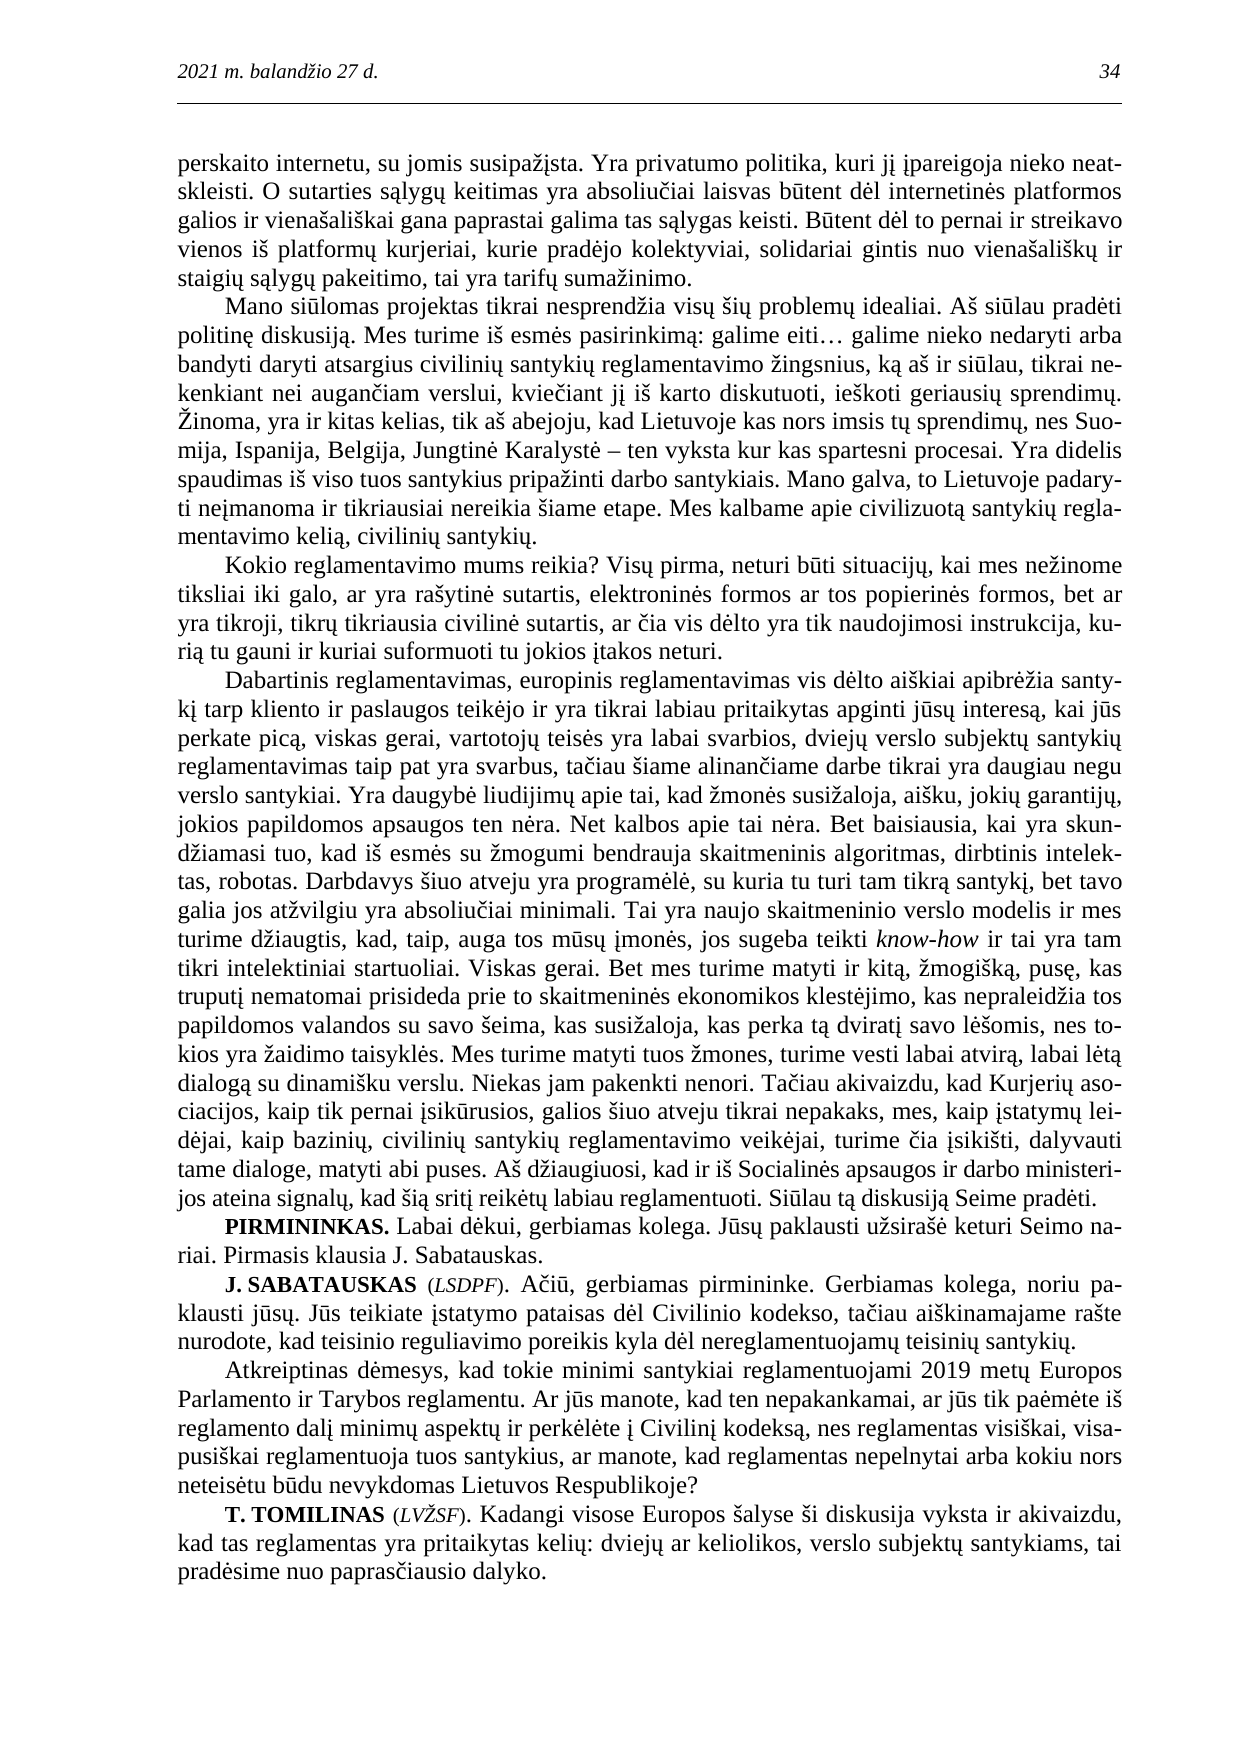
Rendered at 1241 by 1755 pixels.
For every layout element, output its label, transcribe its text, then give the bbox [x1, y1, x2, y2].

text Da­bar­ti­nis reg­la­men­ta­vi­mas, eu­ro­pi­nis reg­la­men­ta­vi­mas vis dėl­to aiš­kiai api­brė­žia san­ty­kį tarp klien­to ir pa­slau­gos tei­kė­jo ir yra tik­rai la­biau pri­tai­ky­tas ap­gin­ti jū­sų in­te­re­są, kai jūs per­ka­te pi­cą, vis­kas ge­rai, var­to­to­jų tei­sės yra la­bai svar­bios, dvie­jų ver­slo sub­jek­tų san­ty­kių reg­la­men­ta­vi­mas taip pat yra svar­bus, ta­čiau šia­me ali­nan­čia­me dar­be tik­rai yra dau­giau ne­gu ver­slo san­ty­kiai. Yra dau­gy­bė liu­di­ji­mų apie tai, kad žmo­nės su­si­ža­lo­ja, aiš­ku, jo­kių ga­ran­ti­jų, jo­kios pa­pil­do­mos ap­sau­gos ten nė­ra. Net kal­bos apie tai nė­ra. Bet bai­siau­sia, kai yra skun­džia­ma­si tuo, kad iš es­mės su žmo­gu­mi ben­drau­ja skait­me­ni­nis al­go­rit­mas, dirb­ti­nis in­te­lek­tas, ro­bo­tas. Darb­da­vys šiuo at­ve­ju yra pro­gra­mė­lė, su ku­ria tu tu­ri tam tik­rą san­ty­kį, bet ta­vo ga­lia jos at­žvil­giu yra ab­so­liu­čiai mi­ni­ma­li. Tai yra nau­jo skait­me­ni­nio ver­slo mo­de­lis ir mes tu­ri­me džiaug­tis, kad, taip, au­ga tos mū­sų įmo­nės, jos su­ge­ba teik­ti know-how ir tai yra tam tik­ri in­te­lek­ti­niai star­tuo­liai. Vis­kas ge­rai. Bet mes tu­ri­me ma­ty­ti ir ki­tą, žmo­giš­ką, pu­sę, kas tru­pu­tį ne­ma­to­mai pri­si­de­da prie to skait­me­ni­nės eko­no­mi­kos kles­tė­ji­mo, kas ne­pra­lei­džia tos pa­pil­do­mos va­lan­dos su sa­vo šei­ma, kas su­si­ža­lo­ja, kas per­ka tą dvi­ra­tį sa­vo lė­šo­mis, nes to­kios yra žai­di­mo tai­syk­lės. Mes tu­ri­me ma­ty­ti tuos žmo­nes, tu­ri­me ves­ti la­bai at­vi­rą, la­bai lė­tą dia­lo­gą su di­na­miš­ku ver­slu. Nie­kas jam pa­kenk­ti ne­no­ri. Ta­čiau aki­vaiz­du, kad Kur­je­rių aso­cia­ci­jos, kaip tik per­nai įsi­kū­ru­sios, ga­lios šiuo at­ve­ju tik­rai ne­pa­kaks, mes, kaip įsta­ty­mų lei­dė­jai, kaip ba­zi­nių, ci­vi­li­nių san­ty­kių reg­la­men­ta­vi­mo vei­kė­jai, tu­ri­me čia įsi­kiš­ti, da­ly­vau­ti ta­me dia­lo­ge, ma­ty­ti abi pu­ses. Aš džiau­giuo­si, kad ir iš So­cia­li­nės ap­sau­gos ir dar­bo mi­nis­te­ri­jos at­ei­na sig­na­lų, kad šią sri­tį rei­kė­tų la­biau reg­la­men­tuo­ti. Siū­lau tą dis­ku­si­ją Sei­me pra­dė­ti. [177, 665, 1122, 1211]
text Ko­kio reg­la­men­ta­vi­mo mums rei­kia? Vi­sų pir­ma, ne­tu­ri bū­ti si­tu­a­ci­jų, kai mes ne­ži­no­me tiks­liai iki ga­lo, ar yra ra­šy­ti­nė su­tar­tis, elek­tro­ni­nės for­mos ar tos po­pie­ri­nės for­mos, bet ar yra tik­ro­ji, tik­rų tik­riau­sia ci­vi­li­nė su­tar­tis, ar čia vis dėl­to yra tik nau­do­ji­mo­si in­struk­ci­ja, ku­rią tu gau­ni ir ku­riai su­for­muo­ti tu jo­kios įta­kos ne­tu­ri. [177, 550, 1122, 665]
text PIRMININKAS. La­bai dė­kui, ger­bia­mas ko­le­ga. Jū­sų pa­klaus­ti už­si­ra­šė ke­tu­ri Sei­mo na­riai. Pir­ma­sis klau­sia J. Sa­ba­taus­kas. [177, 1211, 1122, 1269]
text T. TOMILINAS (LVŽSF). Ka­dan­gi vi­so­se Eu­ro­pos ša­ly­se ši dis­ku­si­ja vyks­ta ir aki­vaiz­du, kad tas reg­la­men­tas yra pri­tai­ky­tas ke­lių: dvie­jų ar ke­lio­li­kos, ver­slo sub­jek­tų san­ty­kiams, tai pra­dė­si­me nuo pa­pras­čiau­sio da­ly­ko. [177, 1499, 1122, 1585]
text J. SABATAUSKAS (LSDPF). Ačiū, ger­bia­mas pir­mi­nin­ke. Ger­bia­mas ko­le­ga, no­riu pa­klaus­ti jū­sų. Jūs tei­kia­te įsta­ty­mo pa­tai­sas dėl Ci­vi­li­nio ko­dek­so, ta­čiau aiš­ki­na­ma­ja­me raš­te nu­ro­do­te, kad tei­si­nio re­gu­lia­vi­mo po­rei­kis ky­la dėl ne­reg­la­men­tuo­ja­mų tei­si­nių san­ty­kių. [177, 1269, 1122, 1355]
text At­kreip­ti­nas dė­me­sys, kad to­kie mi­ni­mi san­ty­kiai reg­la­men­tuo­ja­mi 2019 me­tų Eu­ro­pos Par­la­men­to ir Ta­ry­bos reg­la­men­tu. Ar jūs ma­no­te, kad ten ne­pa­kan­ka­mai, ar jūs tik pa­ė­mė­te iš reg­la­men­to da­lį mi­ni­mų as­pek­tų ir per­kė­lė­te į Ci­vi­li­nį ko­dek­są, nes reg­la­men­tas vi­siš­kai, vi­sa­pu­siš­kai reg­la­men­tuo­ja tuos san­ty­kius, ar ma­no­te, kad reg­la­men­tas ne­pel­ny­tai ar­ba ko­kiu nors ne­tei­sė­tu bū­du ne­vyk­do­mas Lie­tu­vos Res­pub­li­ko­je? [177, 1355, 1122, 1499]
text per­skai­to in­ter­ne­tu, su jo­mis su­si­pa­žįs­ta. Yra pri­va­tu­mo po­li­ti­ka, ku­ri jį įpa­rei­go­ja nie­ko ne­at­skleis­ti. O su­tar­ties są­ly­gų kei­ti­mas yra ab­so­liu­čiai lais­vas bū­tent dėl in­ter­ne­ti­nės plat­for­mos ga­lios ir vie­na­ša­liš­kai ga­na pa­pras­tai ga­li­ma tas są­ly­gas keis­ti. Bū­tent dėl to per­nai ir strei­ka­vo vie­nos iš plat­for­mų kur­je­riai, ku­rie pra­dė­jo ko­lek­ty­viai, so­li­da­riai gin­tis nuo vie­na­ša­liš­kų ir stai­gių są­ly­gų pa­kei­ti­mo, tai yra ta­ri­fų su­ma­ži­ni­mo. [177, 148, 1122, 291]
text Ma­no siū­lo­mas pro­jek­tas tik­rai ne­spren­džia vi­sų šių pro­ble­mų ide­a­liai. Aš siū­lau pra­dė­ti po­li­ti­nę dis­ku­si­ją. Mes tu­ri­me iš es­mės pa­si­rin­ki­mą: ga­li­me ei­ti… ga­li­me nie­ko ne­da­ry­ti ar­ba ban­dy­ti da­ry­ti at­sar­gius ci­vi­li­nių san­ty­kių reg­la­men­ta­vi­mo žings­nius, ką aš ir siū­lau, tik­rai ne­ken­kiant nei au­gan­čiam ver­slui, kvie­čiant jį iš kar­to dis­ku­tuo­ti, ieš­ko­ti ge­riau­sių spren­di­mų. Ži­no­ma, yra ir ki­tas ke­lias, tik aš abe­jo­ju, kad Lie­tu­vo­je kas nors im­sis tų spren­di­mų, nes Suo­mi­ja, Is­pa­ni­ja, Bel­gi­ja, Jung­ti­nė Ka­ra­lys­tė – ten vyks­ta kur kas spar­tes­ni pro­ce­sai. Yra di­de­lis spau­di­mas iš vi­so tuos san­ty­kius pri­pa­žin­ti dar­bo san­ty­kiais. Ma­no gal­va, to Lie­tu­vo­je pa­da­ry­ti ne­įma­no­ma ir tik­riau­siai ne­rei­kia šia­me eta­pe. Mes kal­ba­me apie ci­vi­li­zuo­tą san­ty­kių reg­la­men­ta­vi­mo ke­lią, ci­vi­li­nių san­ty­kių. [177, 291, 1122, 550]
